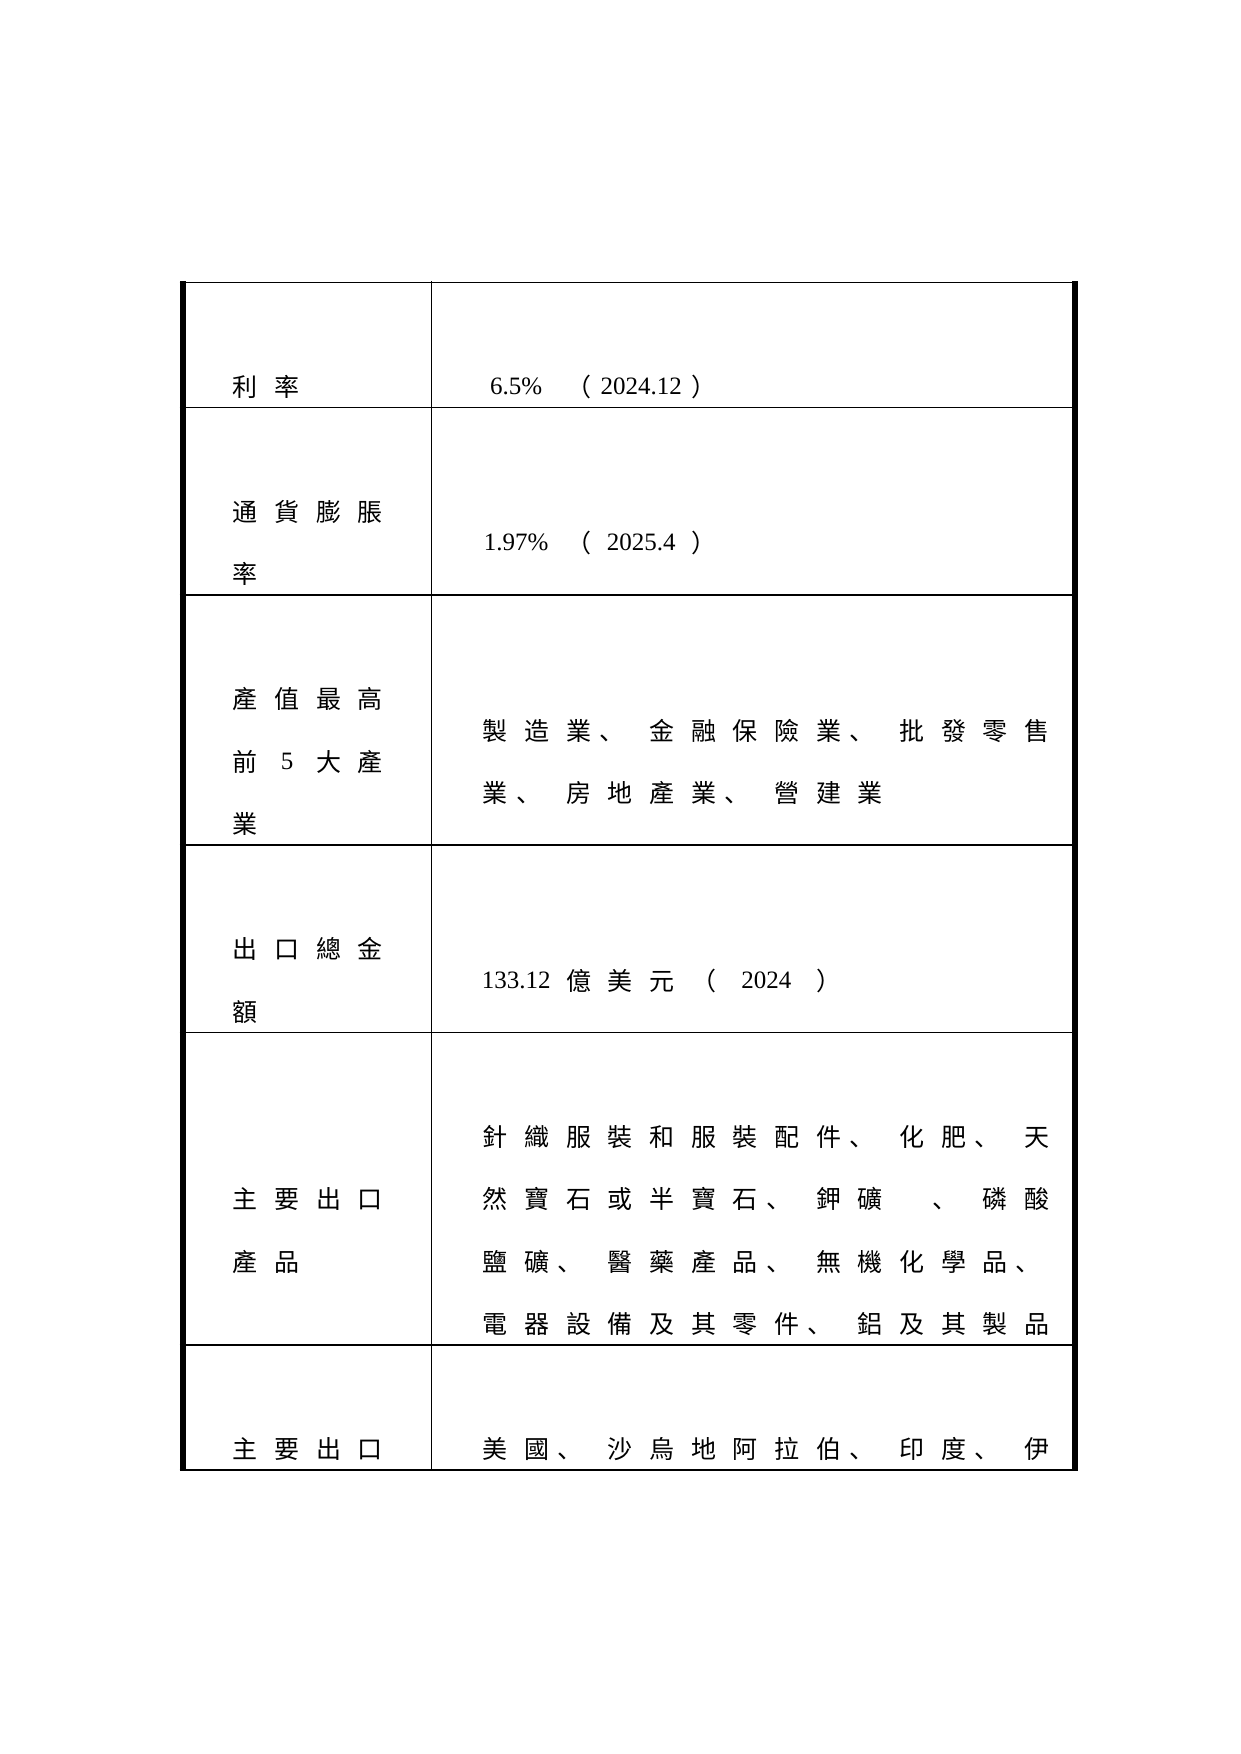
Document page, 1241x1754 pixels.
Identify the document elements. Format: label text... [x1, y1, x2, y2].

table_cell 133.12億美元（2024） [432, 846, 1072, 1031]
table_cell 產值最高前5大產業 [186, 596, 431, 844]
table_cell 出口總金額 [186, 846, 431, 1031]
table_cell 美國、沙烏地阿拉伯、印度、伊 [432, 1346, 1072, 1469]
table_cell 製造業、金融保險業、批發零售業、房地產業、營建業 [432, 596, 1072, 844]
table_cell 主要出口產品 [186, 1033, 431, 1344]
table_cell 1.97%（2025.4） [432, 408, 1072, 594]
table_cell 針織服裝和服裝配件、化肥、天然寶石或半寶石、鉀礦 、磷酸鹽礦、醫藥產品、無機化學品、電器設備及其零件、鋁及其製品 [432, 1033, 1072, 1344]
table_cell 通貨膨脹率 [186, 408, 431, 594]
table_cell 主要出口 [186, 1346, 431, 1469]
table_cell 6.5%（2024.12） [432, 283, 1072, 406]
table_cell 利率 [186, 283, 431, 406]
